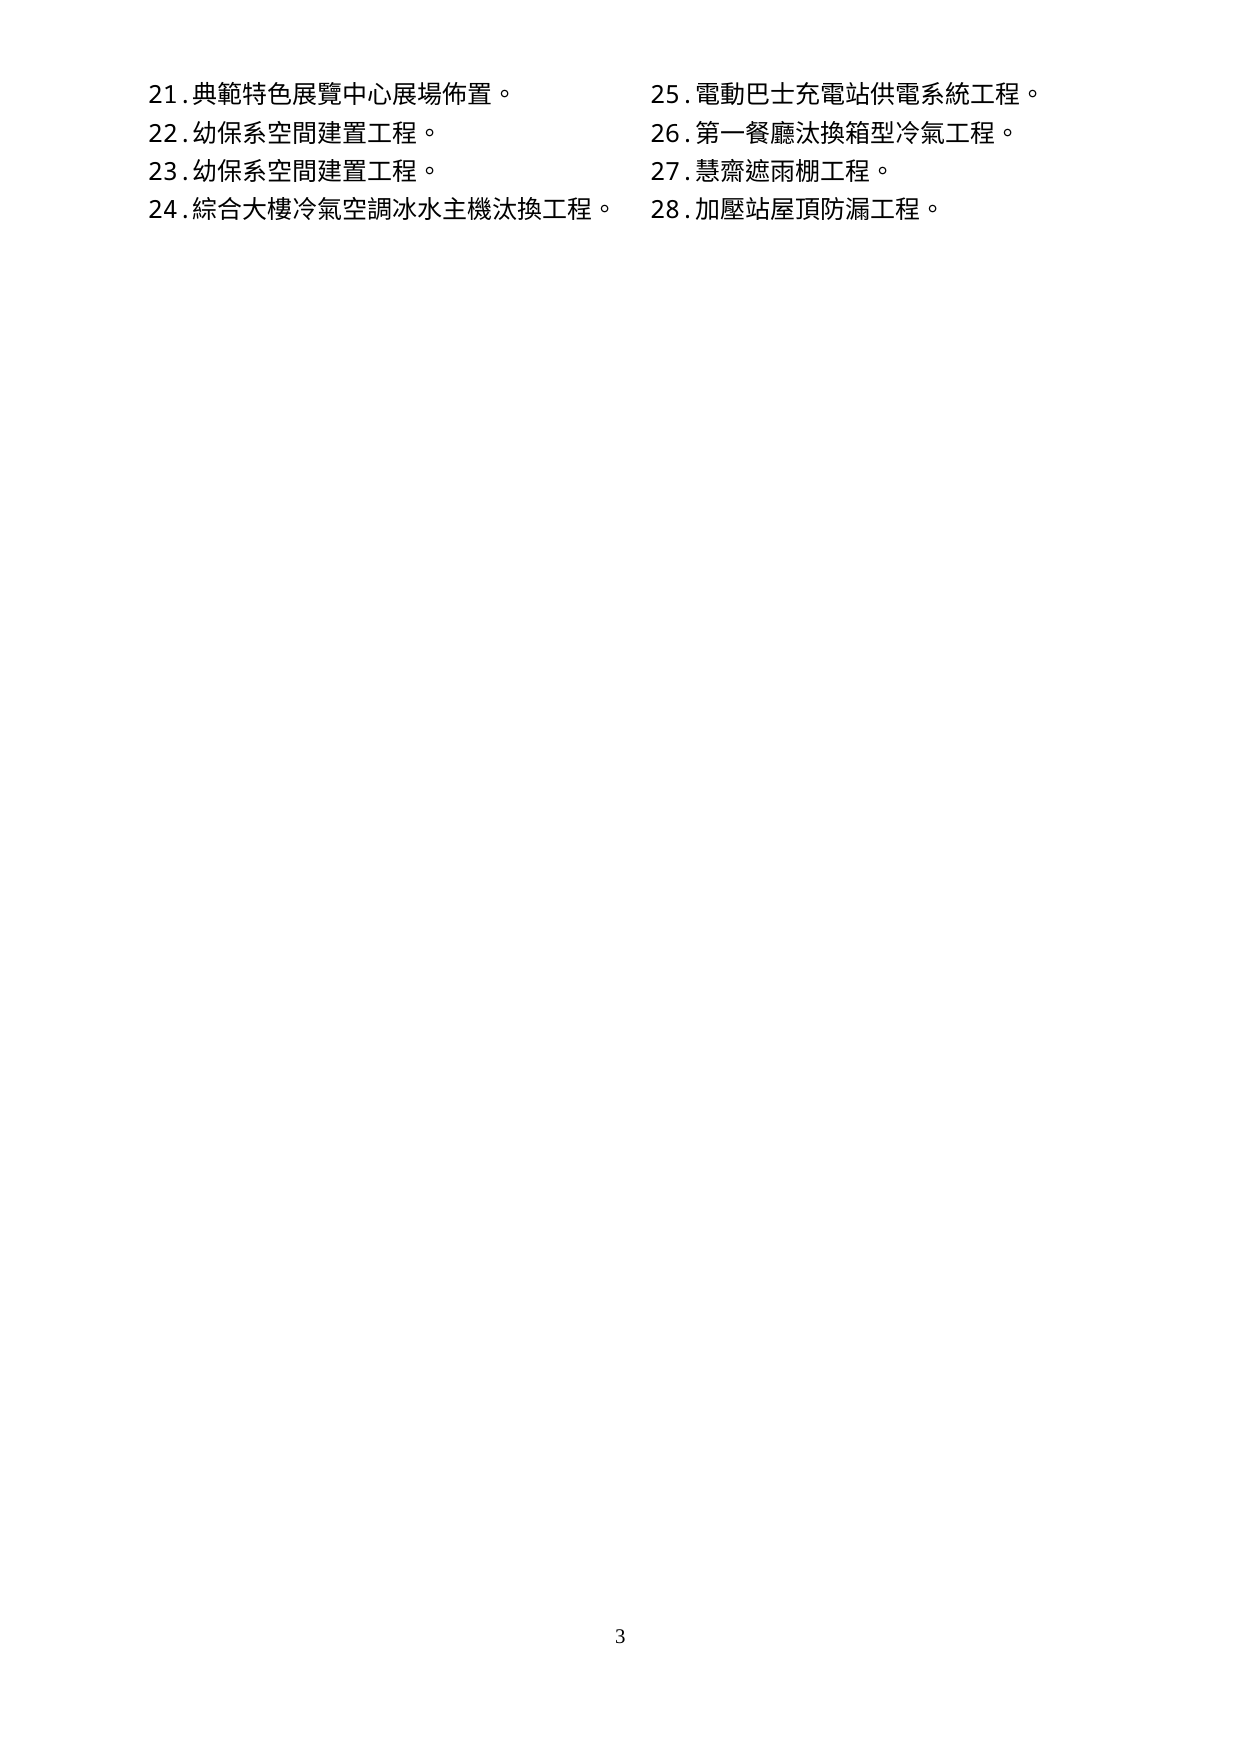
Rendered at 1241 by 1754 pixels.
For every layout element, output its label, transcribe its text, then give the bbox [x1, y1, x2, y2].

text 28.加壓站屋頂防漏工程。 [620, 189, 1122, 226]
text 23.幼保系空間建置工程。 [118, 151, 620, 187]
text 21.典範特色展覽中心展場佈置。 [118, 75, 620, 111]
text 25.電動巴士充電站供電系統工程。 [620, 75, 1122, 111]
text 22.幼保系空間建置工程。 [118, 113, 620, 149]
text 26.第一餐廳汰換箱型冷氣工程。 [620, 113, 1122, 149]
text 24.綜合大樓冷氣空調冰水主機汰換工程。 [118, 189, 620, 226]
text 27.慧齋遮雨棚工程。 [620, 151, 1122, 187]
